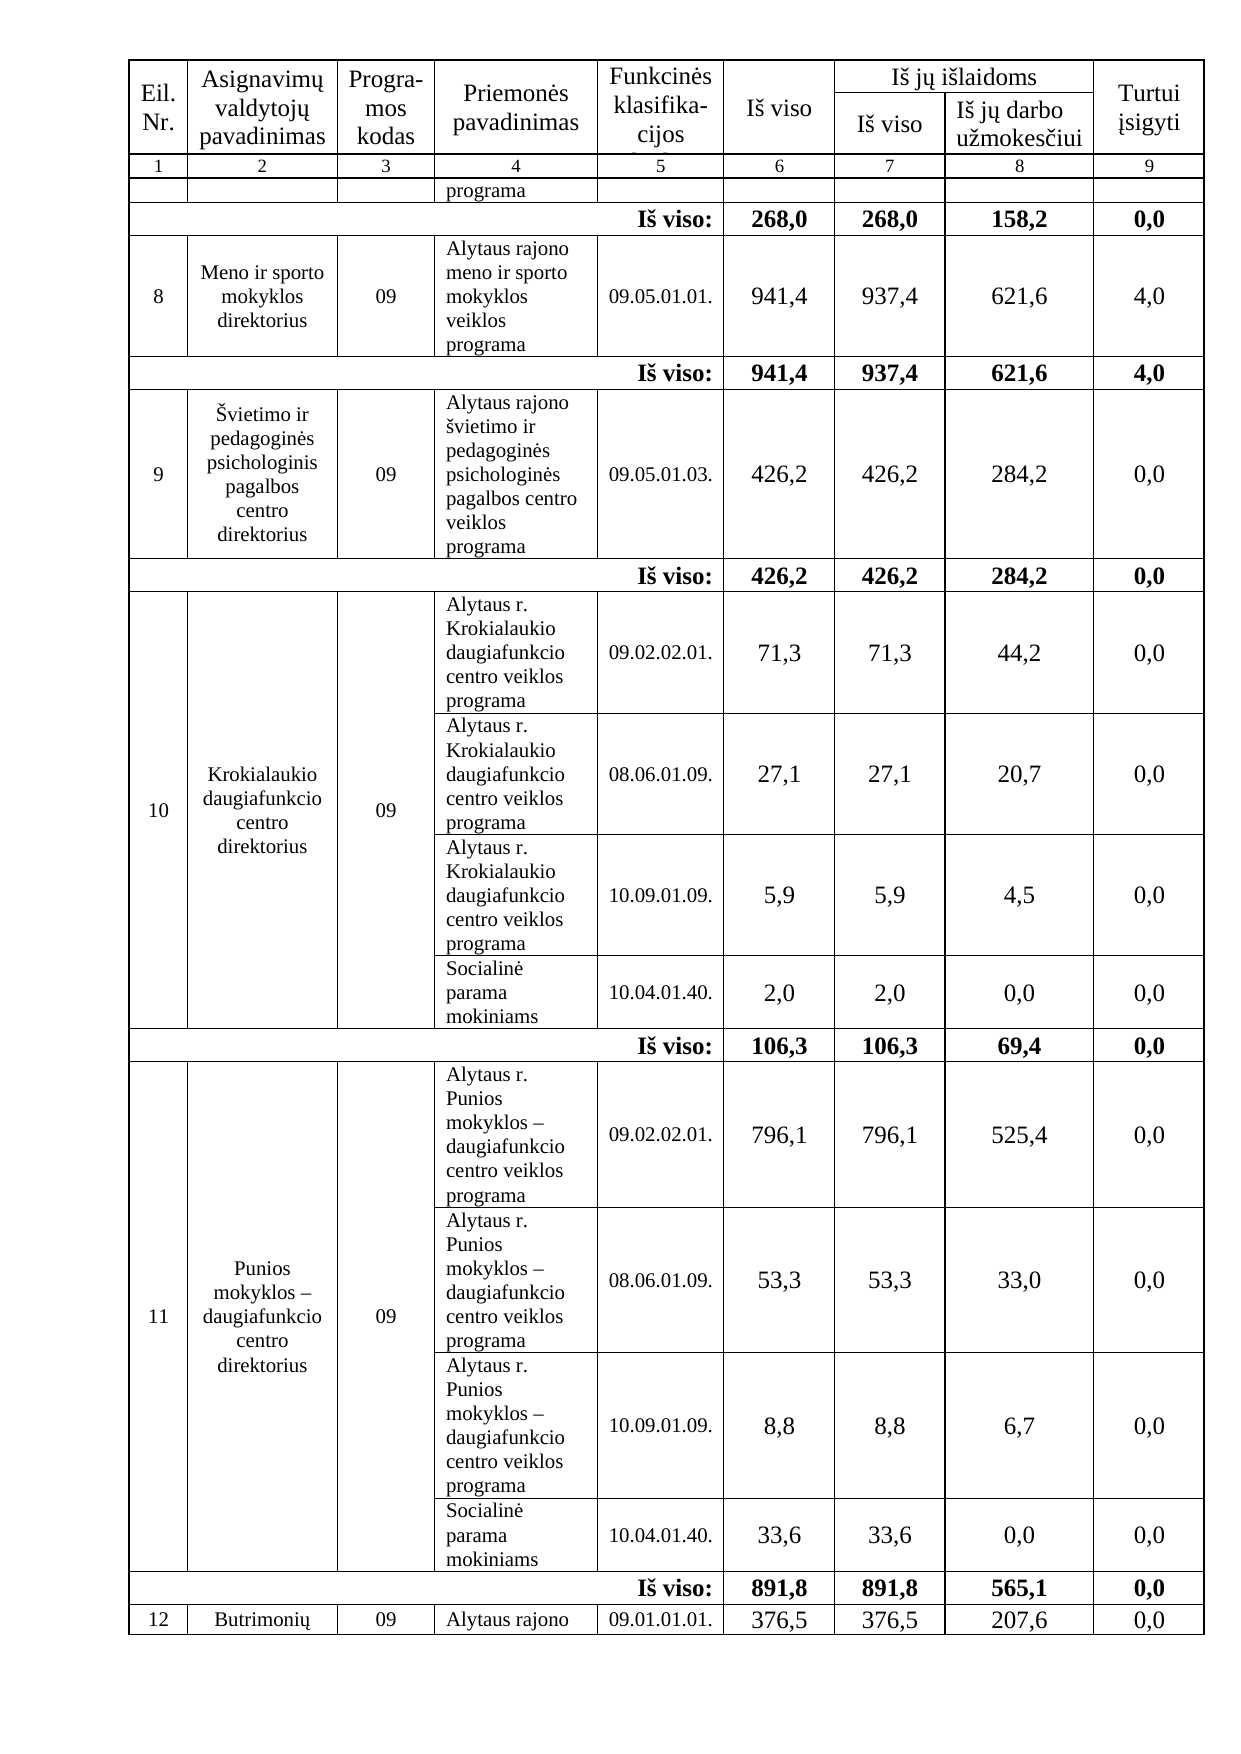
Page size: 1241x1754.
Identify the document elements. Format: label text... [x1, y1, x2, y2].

table_cell Alytaus rajono [435, 1605, 597, 1634]
table_cell 6 [724, 155, 834, 177]
table_cell 33,6 [835, 1499, 944, 1571]
table_cell 0,0 [1094, 956, 1203, 1028]
table_cell [835, 179, 944, 202]
table_cell Alytaus r. Krokialaukio daugiafunkcio centro veiklos programa [435, 714, 597, 834]
table_cell 0,0 [1094, 1499, 1203, 1571]
table_cell 8 [946, 155, 1093, 177]
table_cell 106,3 [835, 1029, 944, 1061]
table_cell 5,9 [835, 835, 944, 955]
table_header Iš jų išlaidoms [835, 61, 1093, 92]
table_cell 1 [130, 155, 187, 177]
table_cell 891,8 [724, 1572, 834, 1603]
table_cell 9 [130, 390, 187, 558]
table_cell 0,0 [1094, 559, 1203, 591]
table_cell 284,2 [946, 559, 1093, 591]
table_cell 71,3 [724, 592, 834, 712]
table_cell 53,3 [835, 1208, 944, 1352]
table_cell 09 [338, 1062, 434, 1571]
table_cell 937,4 [835, 357, 944, 389]
table_cell 426,2 [835, 559, 944, 591]
table_cell 5 [598, 155, 723, 177]
table_cell 0,0 [1094, 1572, 1203, 1603]
table_cell 11 [130, 1062, 187, 1571]
table_cell 0,0 [946, 956, 1093, 1028]
table_cell 941,4 [724, 236, 834, 356]
table_cell 09.02.02.01. [598, 592, 723, 712]
table_cell 0,0 [1094, 835, 1203, 955]
table_cell [598, 179, 723, 202]
table_header Asignavimų valdytojų pavadinimas [188, 61, 337, 153]
table_cell 10.09.01.09. [598, 1353, 723, 1497]
table_cell Iš jų darbo užmokesčiui [946, 93, 1093, 153]
table_cell 12 [130, 1605, 187, 1634]
table_cell 7 [835, 155, 944, 177]
table_cell 08.06.01.09. [598, 1208, 723, 1352]
table_cell 09.02.02.01. [598, 1062, 723, 1207]
table_cell Iš viso: [130, 357, 723, 389]
table_cell Butrimonių [188, 1605, 337, 1634]
table_cell [130, 179, 187, 202]
table_cell 106,3 [724, 1029, 834, 1061]
table_cell 53,3 [724, 1208, 834, 1352]
table_cell Iš viso [835, 93, 944, 153]
table_cell 426,2 [724, 390, 834, 558]
table_header Turtui įsigyti [1094, 61, 1203, 153]
table_cell 09 [338, 236, 434, 356]
table_cell 891,8 [835, 1572, 944, 1603]
table_header Iš viso [724, 61, 834, 153]
table_cell 0,0 [1094, 592, 1203, 712]
table_cell 376,5 [835, 1605, 944, 1634]
table_cell 09.05.01.01. [598, 236, 723, 356]
table_cell Iš viso: [130, 1029, 723, 1061]
table_cell 10.04.01.40. [598, 1499, 723, 1571]
table_cell 71,3 [835, 592, 944, 712]
table_cell 6,7 [946, 1353, 1093, 1497]
table_cell Iš viso: [130, 1572, 723, 1603]
table_cell 376,5 [724, 1605, 834, 1634]
table_cell 426,2 [835, 390, 944, 558]
table_cell 8,8 [724, 1353, 834, 1497]
table_cell 621,6 [946, 236, 1093, 356]
table_cell 33,0 [946, 1208, 1093, 1352]
table_cell [1094, 179, 1203, 202]
table_cell [946, 179, 1093, 202]
table_cell 0,0 [1094, 1208, 1203, 1352]
table_cell 69,4 [946, 1029, 1093, 1061]
table_cell 09.05.01.03. [598, 390, 723, 558]
table_cell Meno ir sporto mokyklos direktorius [188, 236, 337, 356]
table_cell 8,8 [835, 1353, 944, 1497]
table_cell 525,4 [946, 1062, 1093, 1207]
table_cell 4,0 [1094, 236, 1203, 356]
table_cell 0,0 [1094, 1062, 1203, 1207]
table_cell Alytaus r. Krokialaukio daugiafunkcio centro veiklos programa [435, 592, 597, 712]
table_cell 268,0 [835, 203, 944, 234]
table_cell 796,1 [835, 1062, 944, 1207]
table_cell 4 [435, 155, 597, 177]
table_cell Alytaus r. Punios mokyklos – daugiafunkcio centro veiklos programa [435, 1062, 597, 1207]
table_cell Švietimo ir pedagoginės psichologinis pagalbos centro direktorius [188, 390, 337, 558]
table_cell 0,0 [1094, 390, 1203, 558]
table_cell 10.09.01.09. [598, 835, 723, 955]
table_cell Alytaus r. Punios mokyklos – daugiafunkcio centro veiklos programa [435, 1208, 597, 1352]
table_cell [338, 179, 434, 202]
table_cell 44,2 [946, 592, 1093, 712]
table_header Funkcinės klasifika-cijos kodas [598, 61, 723, 153]
table_cell Krokialaukio daugiafunkcio centro direktorius [188, 592, 337, 1028]
table_cell 0,0 [1094, 1029, 1203, 1061]
table_cell Socialinė parama mokiniams [435, 1499, 597, 1571]
table_cell 09 [338, 1605, 434, 1634]
table_cell 5,9 [724, 835, 834, 955]
table_cell 3 [338, 155, 434, 177]
table_cell 941,4 [724, 357, 834, 389]
table_cell 426,2 [724, 559, 834, 591]
table_cell 10.04.01.40. [598, 956, 723, 1028]
table_cell programa [435, 179, 597, 202]
table_cell 9 [1094, 155, 1203, 177]
table_cell 09 [338, 390, 434, 558]
table_cell 565,1 [946, 1572, 1093, 1603]
table_cell 284,2 [946, 390, 1093, 558]
table_cell 08.06.01.09. [598, 714, 723, 834]
table_cell Punios mokyklos – daugiafunkcio centro direktorius [188, 1062, 337, 1571]
table_cell 8 [130, 236, 187, 356]
table_cell 2,0 [724, 956, 834, 1028]
table_header Priemonės pavadinimas [435, 61, 597, 153]
table_cell Alytaus r. Punios mokyklos – daugiafunkcio centro veiklos programa [435, 1353, 597, 1497]
table_cell 0,0 [1094, 1353, 1203, 1497]
table_cell Iš viso: [130, 559, 723, 591]
table_header Progra-mos kodas [338, 61, 434, 153]
table_cell 0,0 [946, 1499, 1093, 1571]
table_cell 621,6 [946, 357, 1093, 389]
table_cell 207,6 [946, 1605, 1093, 1634]
table_cell 4,5 [946, 835, 1093, 955]
table_cell Alytaus rajono švietimo ir pedagoginės psichologinės pagalbos centro veiklos programa [435, 390, 597, 558]
table_cell 10 [130, 592, 187, 1028]
table_cell 33,6 [724, 1499, 834, 1571]
table_cell 2 [188, 155, 337, 177]
table_cell 09 [338, 592, 434, 1028]
table_cell 27,1 [724, 714, 834, 834]
table_cell 4,0 [1094, 357, 1203, 389]
table_header Eil. Nr. [130, 61, 187, 153]
table_cell 937,4 [835, 236, 944, 356]
table_cell 0,0 [1094, 714, 1203, 834]
table_cell 0,0 [1094, 1605, 1203, 1634]
table_cell 0,0 [1094, 203, 1203, 234]
table_cell [188, 179, 337, 202]
table_cell 09.01.01.01. [598, 1605, 723, 1634]
table_cell 268,0 [724, 203, 834, 234]
table_cell 27,1 [835, 714, 944, 834]
table_cell Socialinė parama mokiniams [435, 956, 597, 1028]
table_cell 158,2 [946, 203, 1093, 234]
table_cell 2,0 [835, 956, 944, 1028]
table_cell 796,1 [724, 1062, 834, 1207]
table_cell Iš viso: [130, 203, 723, 234]
table_cell 20,7 [946, 714, 1093, 834]
table_cell Alytaus r. Krokialaukio daugiafunkcio centro veiklos programa [435, 835, 597, 955]
table_cell Alytaus rajono meno ir sporto mokyklos veiklos programa [435, 236, 597, 356]
table_cell [724, 179, 834, 202]
